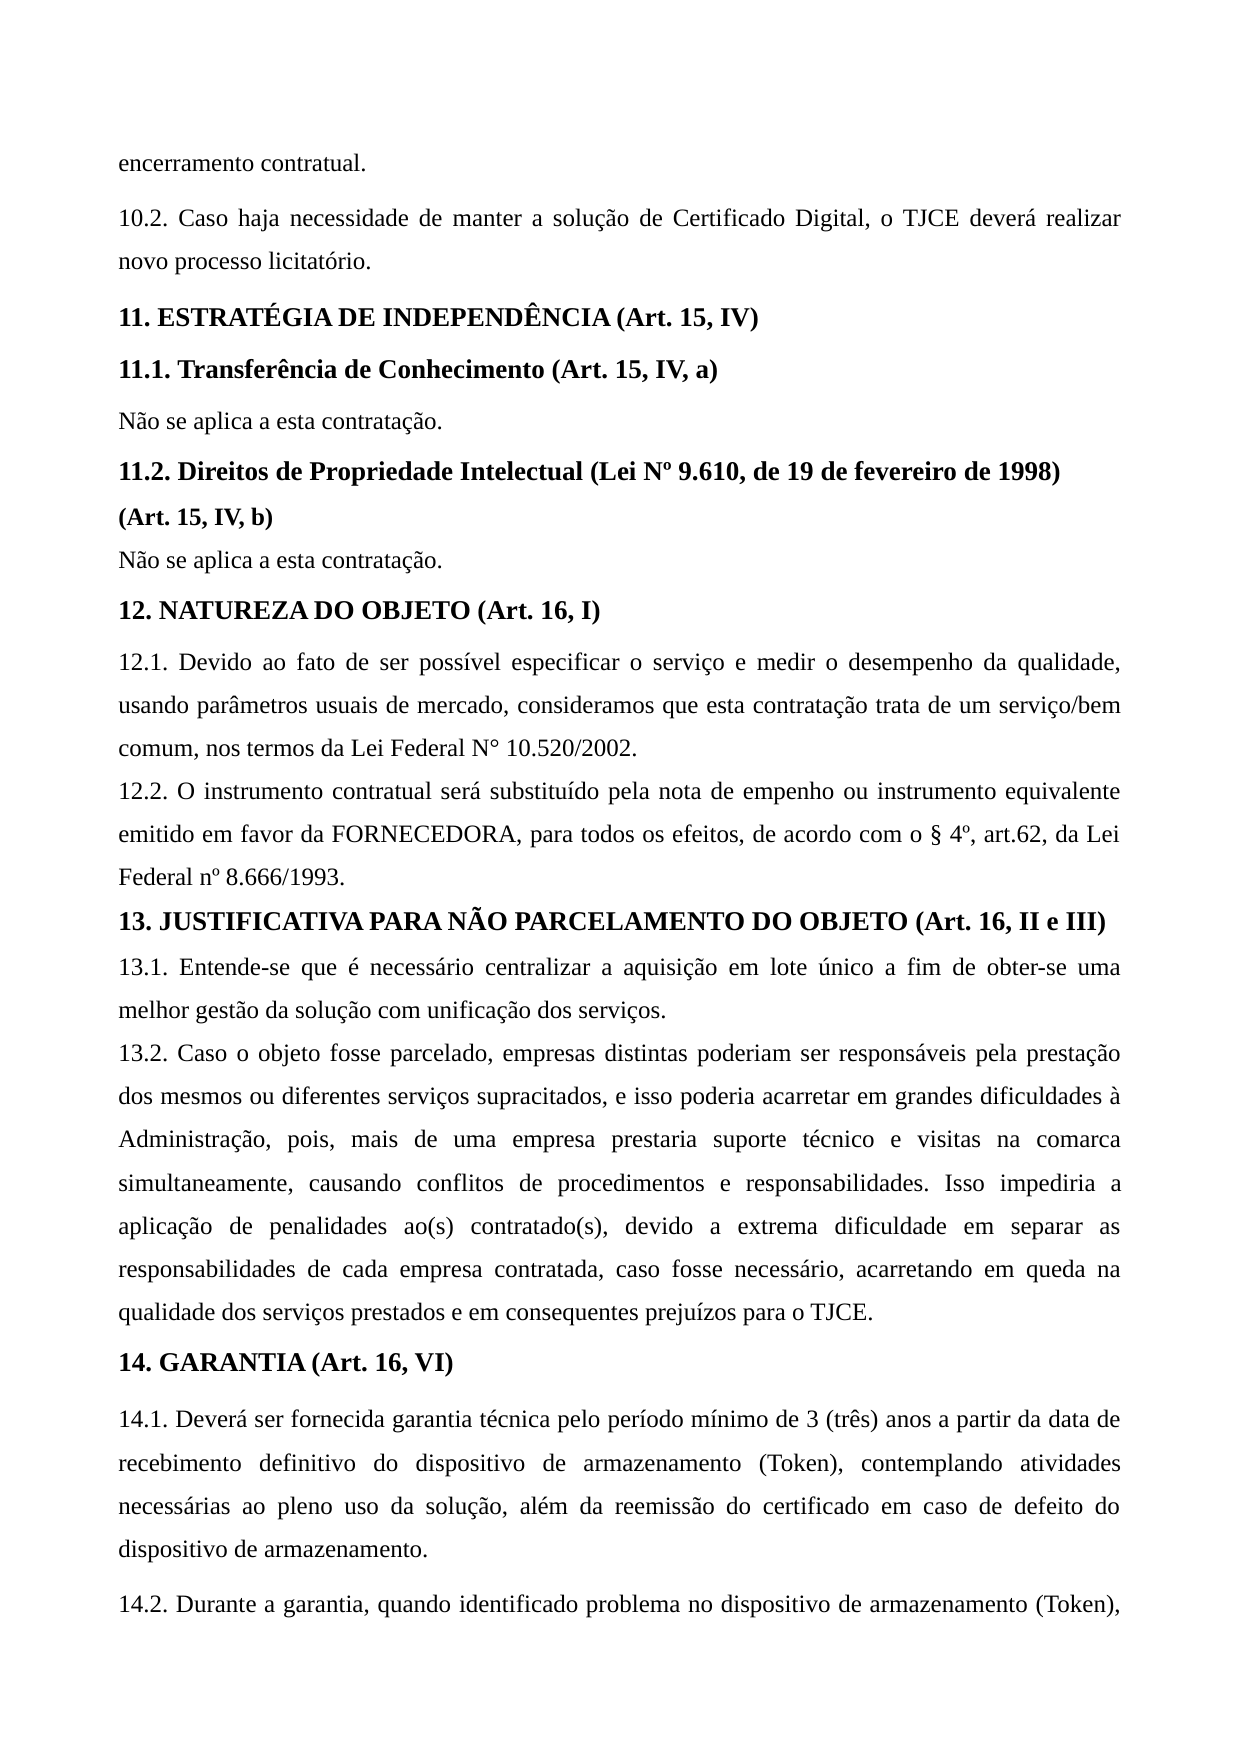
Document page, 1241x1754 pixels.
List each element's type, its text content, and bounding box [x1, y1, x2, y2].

text 12. NATUREZA DO OBJETO (Art. 16, I) [118, 594, 1122, 625]
text 12.2. O instrumento contratual será substituído pela nota de empenho ou instrumento equivalente emitido em favor da FORNECEDORA, para todos os efeitos, de acordo com o § 4º, art.62, da Lei Federal nº 8.666/1993. [118, 776, 1122, 891]
text 10.2. Caso haja necessidade de manter a solução de Certificado Digital, o TJCE deverá realizar novo processo licitatório. [118, 203, 1122, 274]
list (Art. 15, IV, b) [118, 502, 1122, 531]
list Não se aplica a esta contratação. [118, 545, 1122, 574]
text 13. JUSTIFICATIVA PARA NÃO PARCELAMENTO DO OBJETO (Art. 16, II e III) [118, 905, 1122, 936]
text 14.1. Deverá ser fornecida garantia técnica pelo período mínimo de 3 (três) anos a partir da data de recebimento definitivo do dispositivo de armazenamento (Token), contemplando atividades necessárias ao pleno uso da solução, além da reemissão do certificado em caso de defeito do dispositivo de armazenamento. [118, 1404, 1122, 1563]
text 14. GARANTIA (Art. 16, VI) [118, 1346, 1122, 1377]
text encerramento contratual. [118, 148, 1122, 176]
list 11.1. Transferência de Conhecimento (Art. 15, IV, a) [118, 353, 1122, 384]
text 13.2. Caso o objeto fosse parcelado, empresas distintas poderiam ser responsáveis pela prestação dos mesmos ou diferentes serviços supracitados, e isso poderia acarretar em grandes dificuldades à Administração, pois, mais de uma empresa prestaria suporte técnico e visitas na comarca simultaneamente, causando conflitos de procedimentos e responsabilidades. Isso impediria a aplicação de penalidades ao(s) contratado(s), devido a extrema dificuldade em separar as responsabilidades de cada empresa contratada, caso fosse necessário, acarretando em queda na qualidade dos serviços prestados e em consequentes prejuízos para o TJCE. [118, 1038, 1122, 1326]
list Não se aplica a esta contratação. [118, 406, 1122, 435]
text 12.1. Devido ao fato de ser possível especificar o serviço e medir o desempenho da qualidade, usando parâmetros usuais de mercado, consideramos que esta contratação trata de um serviço/bem comum, nos termos da Lei Federal N° 10.520/2002. [118, 647, 1122, 762]
text 11. ESTRATÉGIA DE INDEPENDÊNCIA (Art. 15, IV) [118, 301, 1122, 332]
list 11.2. Direitos de Propriedade Intelectual (Lei Nº 9.610, de 19 de fevereiro de 1998) [118, 455, 1122, 486]
text 13.1. Entende-se que é necessário centralizar a aquisição em lote único a fim de obter-se uma melhor gestão da solução com unificação dos serviços. [118, 952, 1122, 1024]
text 14.2. Durante a garantia, quando identificado problema no dispositivo de armazenamento (Token), [118, 1589, 1122, 1618]
